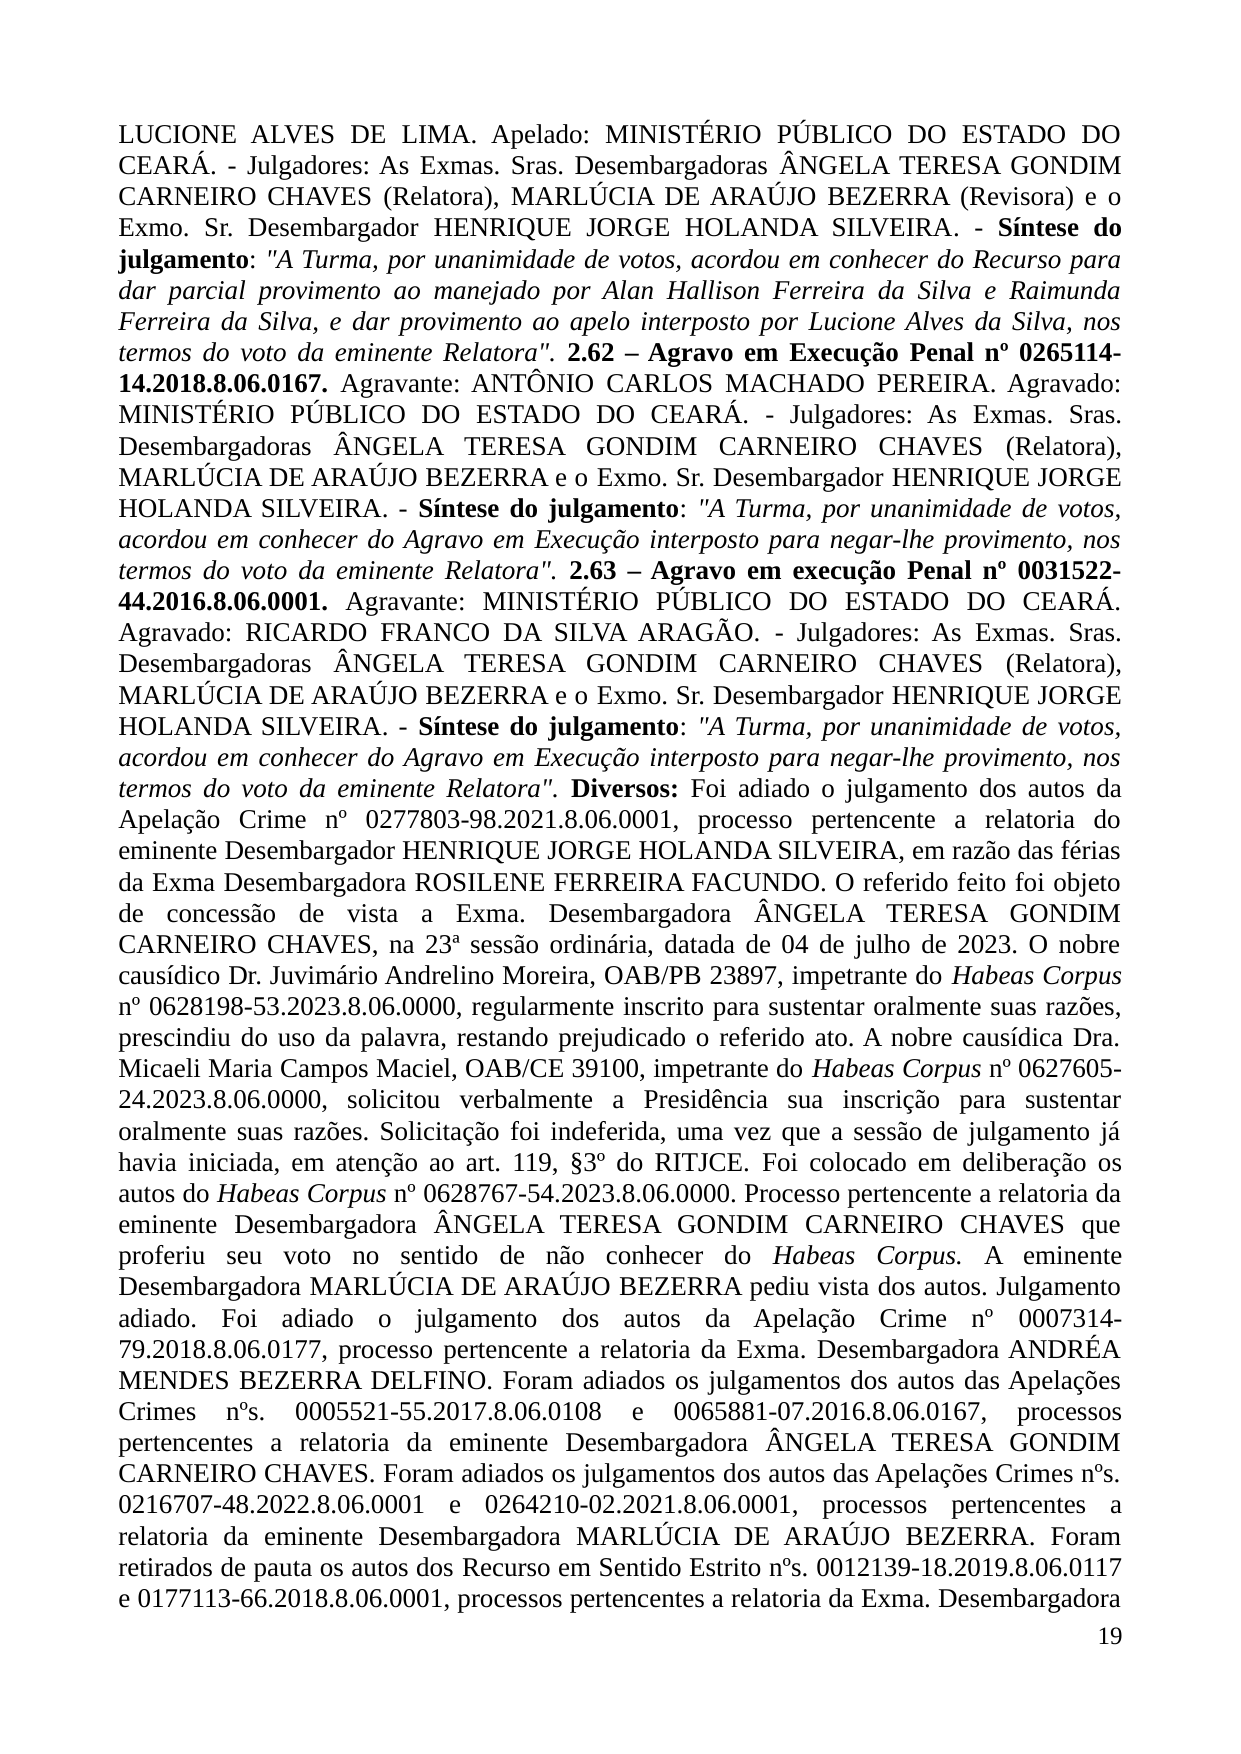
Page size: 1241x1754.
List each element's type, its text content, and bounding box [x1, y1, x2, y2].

text LUCIONE ALVES DE LIMA. Apelado: MINISTÉRIO PÚBLICO DO ESTADO DO CEARÁ. - Julgadores: As Exmas. Sras. Desembargadoras ÂNGELA TERESA GONDIM CARNEIRO CHAVES (Relatora), MARLÚCIA DE ARAÚJO BEZERRA (Revisora) e o Exmo. Sr. Desembargador HENRIQUE JORGE HOLANDA SILVEIRA. - Síntese do julgamento: "A Turma, por unanimidade de votos, acordou em conhecer do Recurso para dar parcial provimento ao manejado por Alan Hallison Ferreira da Silva e Raimunda Ferreira da Silva, e dar provimento ao apelo interposto por Lucione Alves da Silva, nos termos do voto da eminente Relatora". 2.62 – Agravo em Execução Penal nº 0265114-14.2018.8.06.0167. Agravante: ANTÔNIO CARLOS MACHADO PEREIRA. Agravado: MINISTÉRIO PÚBLICO DO ESTADO DO CEARÁ. - Julgadores: As Exmas. Sras. Desembargadoras ÂNGELA TERESA GONDIM CARNEIRO CHAVES (Relatora), MARLÚCIA DE ARAÚJO BEZERRA e o Exmo. Sr. Desembargador HENRIQUE JORGE HOLANDA SILVEIRA. - Síntese do julgamento: "A Turma, por unanimidade de votos, acordou em conhecer do Agravo em Execução interposto para negar-lhe provimento, nos termos do voto da eminente Relatora". 2.63 – Agravo em execução Penal nº 0031522-44.2016.8.06.0001. Agravante: MINISTÉRIO PÚBLICO DO ESTADO DO CEARÁ. Agravado: RICARDO FRANCO DA SILVA ARAGÃO. - Julgadores: As Exmas. Sras. Desembargadoras ÂNGELA TERESA GONDIM CARNEIRO CHAVES (Relatora), MARLÚCIA DE ARAÚJO BEZERRA e o Exmo. Sr. Desembargador HENRIQUE JORGE HOLANDA SILVEIRA. - Síntese do julgamento: "A Turma, por unanimidade de votos, acordou em conhecer do Agravo em Execução interposto para negar-lhe provimento, nos termos do voto da eminente Relatora". Diversos: Foi adiado o julgamento dos autos da Apelação Crime nº 0277803-98.2021.8.06.0001, processo pertencente a relatoria do eminente Desembargador HENRIQUE JORGE HOLANDA SILVEIRA, em razão das férias da Exma Desembargadora ROSILENE FERREIRA FACUNDO. O referido feito foi objeto de concessão de vista a Exma. Desembargadora ÂNGELA TERESA GONDIM CARNEIRO CHAVES, na 23ª sessão ordinária, datada de 04 de julho de 2023. O nobre causídico Dr. Juvimário Andrelino Moreira, OAB/PB 23897, impetrante do Habeas Corpus nº 0628198-53.2023.8.06.0000, regularmente inscrito para sustentar oralmente suas razões, prescindiu do uso da palavra, restando prejudicado o referido ato. A nobre causídica Dra. Micaeli Maria Campos Maciel, OAB/CE 39100, impetrante do Habeas Corpus nº 0627605-24.2023.8.06.0000, solicitou verbalmente a Presidência sua inscrição para sustentar oralmente suas razões. Solicitação foi indeferida, uma vez que a sessão de julgamento já havia iniciada, em atenção ao art. 119, §3º do RITJCE. Foi colocado em deliberação os autos do Habeas Corpus nº 0628767-54.2023.8.06.0000. Processo pertencente a relatoria da eminente Desembargadora ÂNGELA TERESA GONDIM CARNEIRO CHAVES que proferiu seu voto no sentido de não conhecer do Habeas Corpus. A eminente Desembargadora MARLÚCIA DE ARAÚJO BEZERRA pediu vista dos autos. Julgamento adiado. Foi adiado o julgamento dos autos da Apelação Crime nº 0007314-79.2018.8.06.0177, processo pertencente a relatoria da Exma. Desembargadora ANDRÉA MENDES BEZERRA DELFINO. Foram adiados os julgamentos dos autos das Apelações Crimes nºs. 0005521-55.2017.8.06.0108 e 0065881-07.2016.8.06.0167, processos pertencentes a relatoria da eminente Desembargadora ÂNGELA TERESA GONDIM CARNEIRO CHAVES. Foram adiados os julgamentos dos autos das Apelações Crimes nºs. 0216707-48.2022.8.06.0001 e 0264210-02.2021.8.06.0001, processos pertencentes a relatoria da eminente Desembargadora MARLÚCIA DE ARAÚJO BEZERRA. Foram retirados de pauta os autos dos Recurso em Sentido Estrito nºs. 0012139-18.2019.8.06.0117 e 0177113-66.2018.8.06.0001, processos pertencentes a relatoria da Exma. Desembargadora [118, 118, 1122, 1613]
